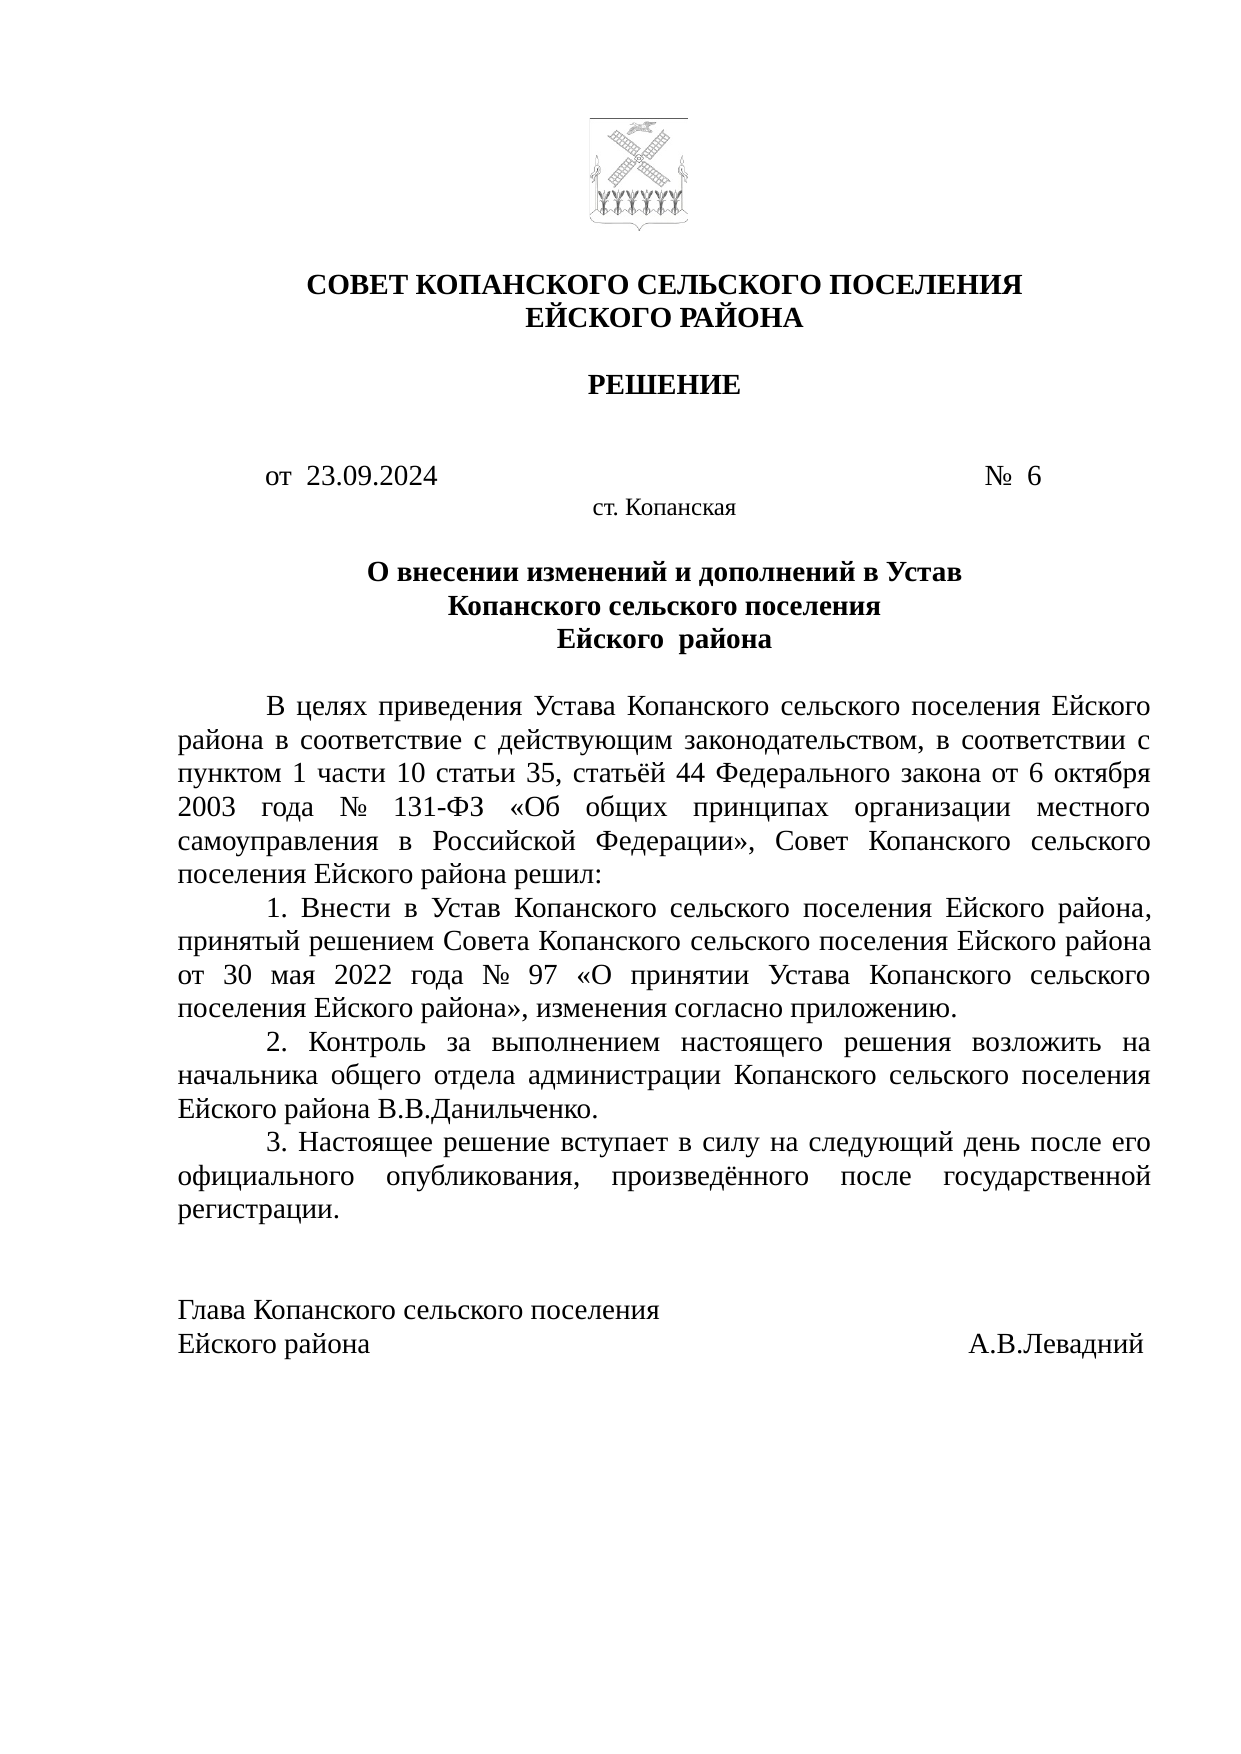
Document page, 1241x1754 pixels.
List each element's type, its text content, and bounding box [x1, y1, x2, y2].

text РЕШЕНИЕ [177, 367, 1152, 401]
text О внесении изменений и дополнений в Устав [177, 554, 1152, 588]
text 2. Контроль за выполнением настоящего решения возложить на начальника общего отдела администрации Копанского сельского поселения Ейского района В.В.Данильченко. [177, 1024, 1152, 1124]
text СОВЕТ КОПАНСКОГО СЕЛЬСКОГО ПОСЕЛЕНИЯ [177, 267, 1152, 300]
text 3. Настоящее решение вступает в силу на следующий день после его официального опубликования, произведённого после государственной регистрации. [177, 1124, 1152, 1225]
text 1. Внести в Устав Копанского сельского поселения Ейского района, принятый решением Совета Копанского сельского поселения Ейского района от 30 мая 2022 года № 97 «О принятии Устава Копанского сельского поселения Ейского района», изменения согласно приложению. [177, 890, 1152, 1024]
text ЕЙСКОГО РАЙОНА [177, 300, 1152, 334]
text ст. Копанская [177, 492, 1152, 521]
text от 23.09.2024 № 6 [177, 458, 1152, 492]
text Копанского сельского поселения [177, 588, 1152, 621]
text Ейского района [177, 621, 1152, 655]
text Ейского района А.В.Левадний [177, 1326, 1152, 1359]
text Глава Копанского сельского поселения [177, 1292, 1152, 1326]
text В целях приведения Устава Копанского сельского поселения Ейского района в соответствие с действующим законодательством, в соответствии с пунктом 1 части 10 статьи 35, статьёй 44 Федерального закона от 6 октября 2003 года № 131-ФЗ «Об общих принципах организации местного самоуправления в Российской Федерации», Совет Копанского сельского поселения Ейского района решил: [177, 688, 1152, 890]
